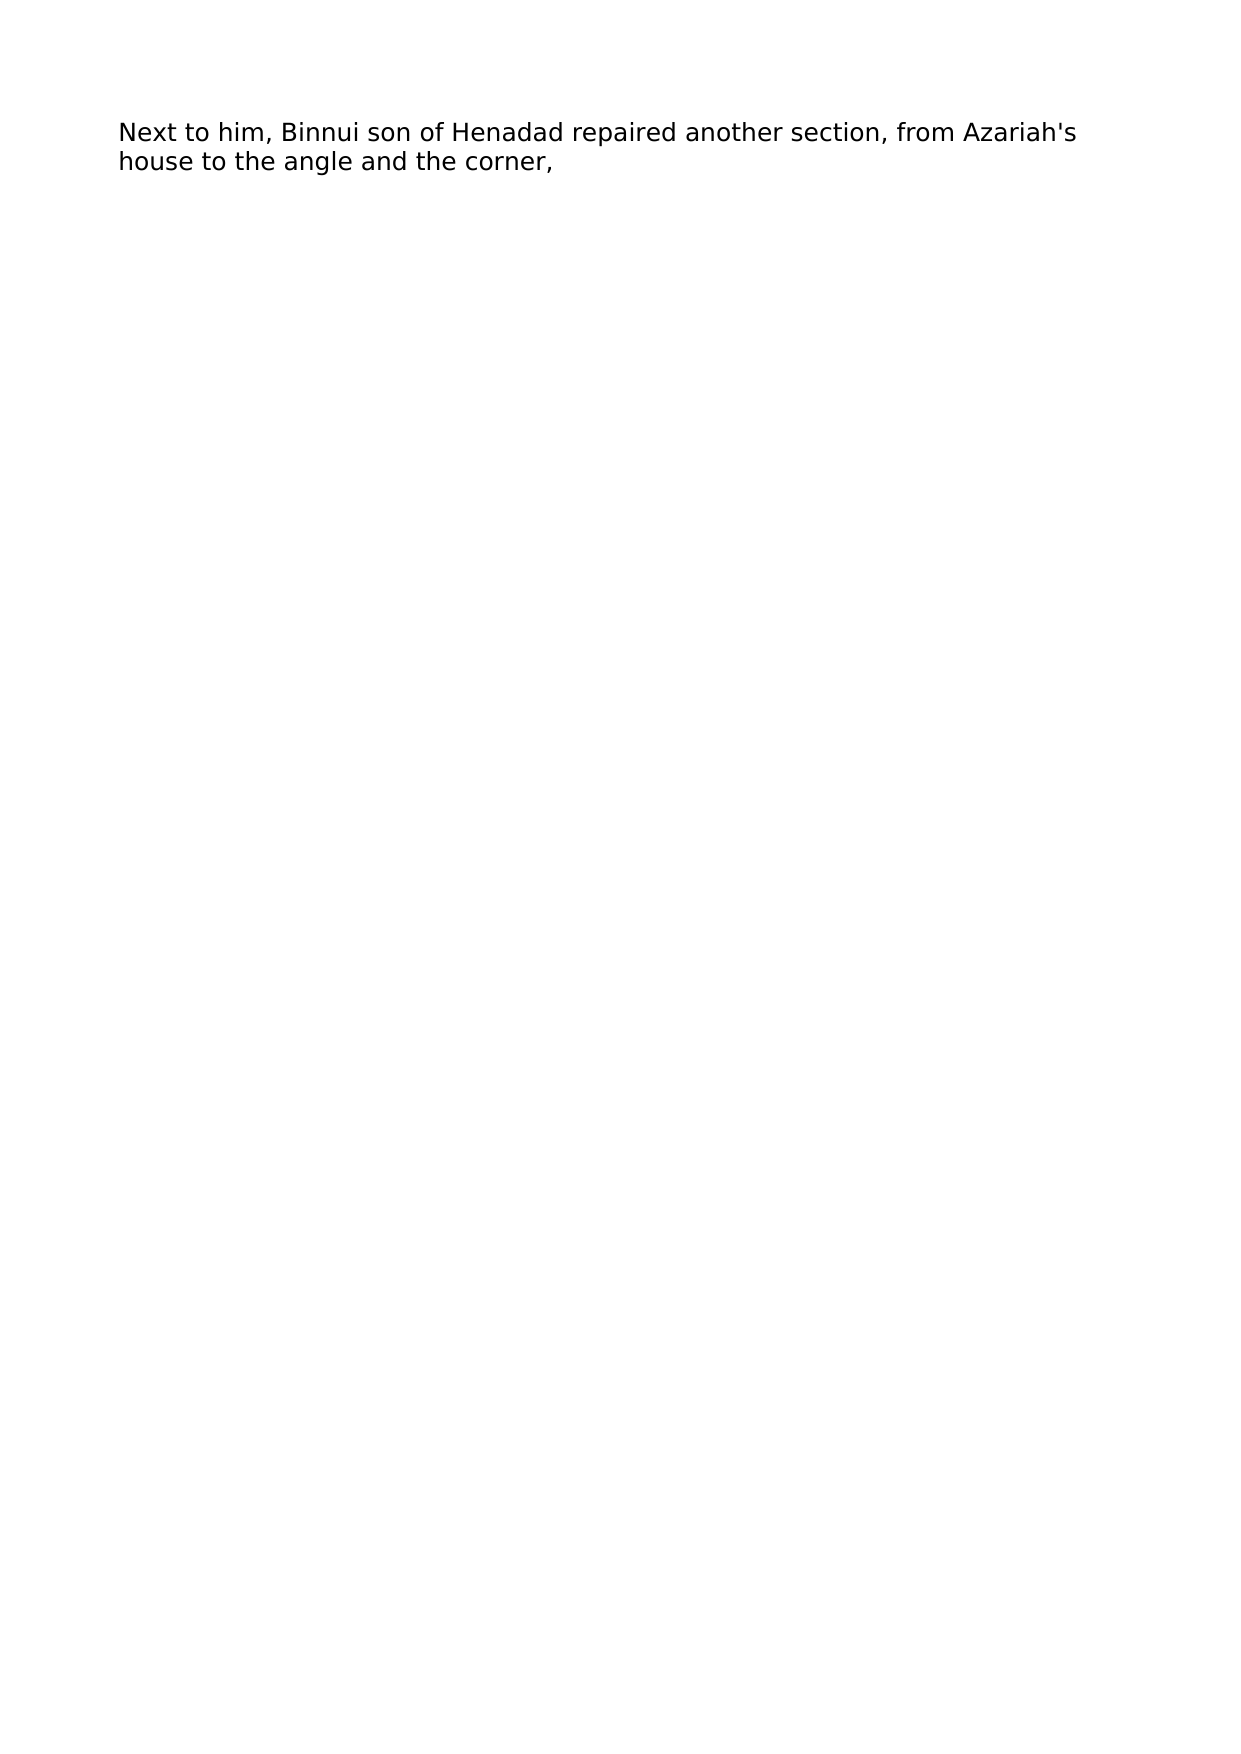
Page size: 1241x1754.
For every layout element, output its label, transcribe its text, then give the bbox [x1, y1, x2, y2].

text Next to him, Binnui son of Henadad repaired another section, from Azariah's house to the angle and the corner, [118, 118, 1122, 176]
